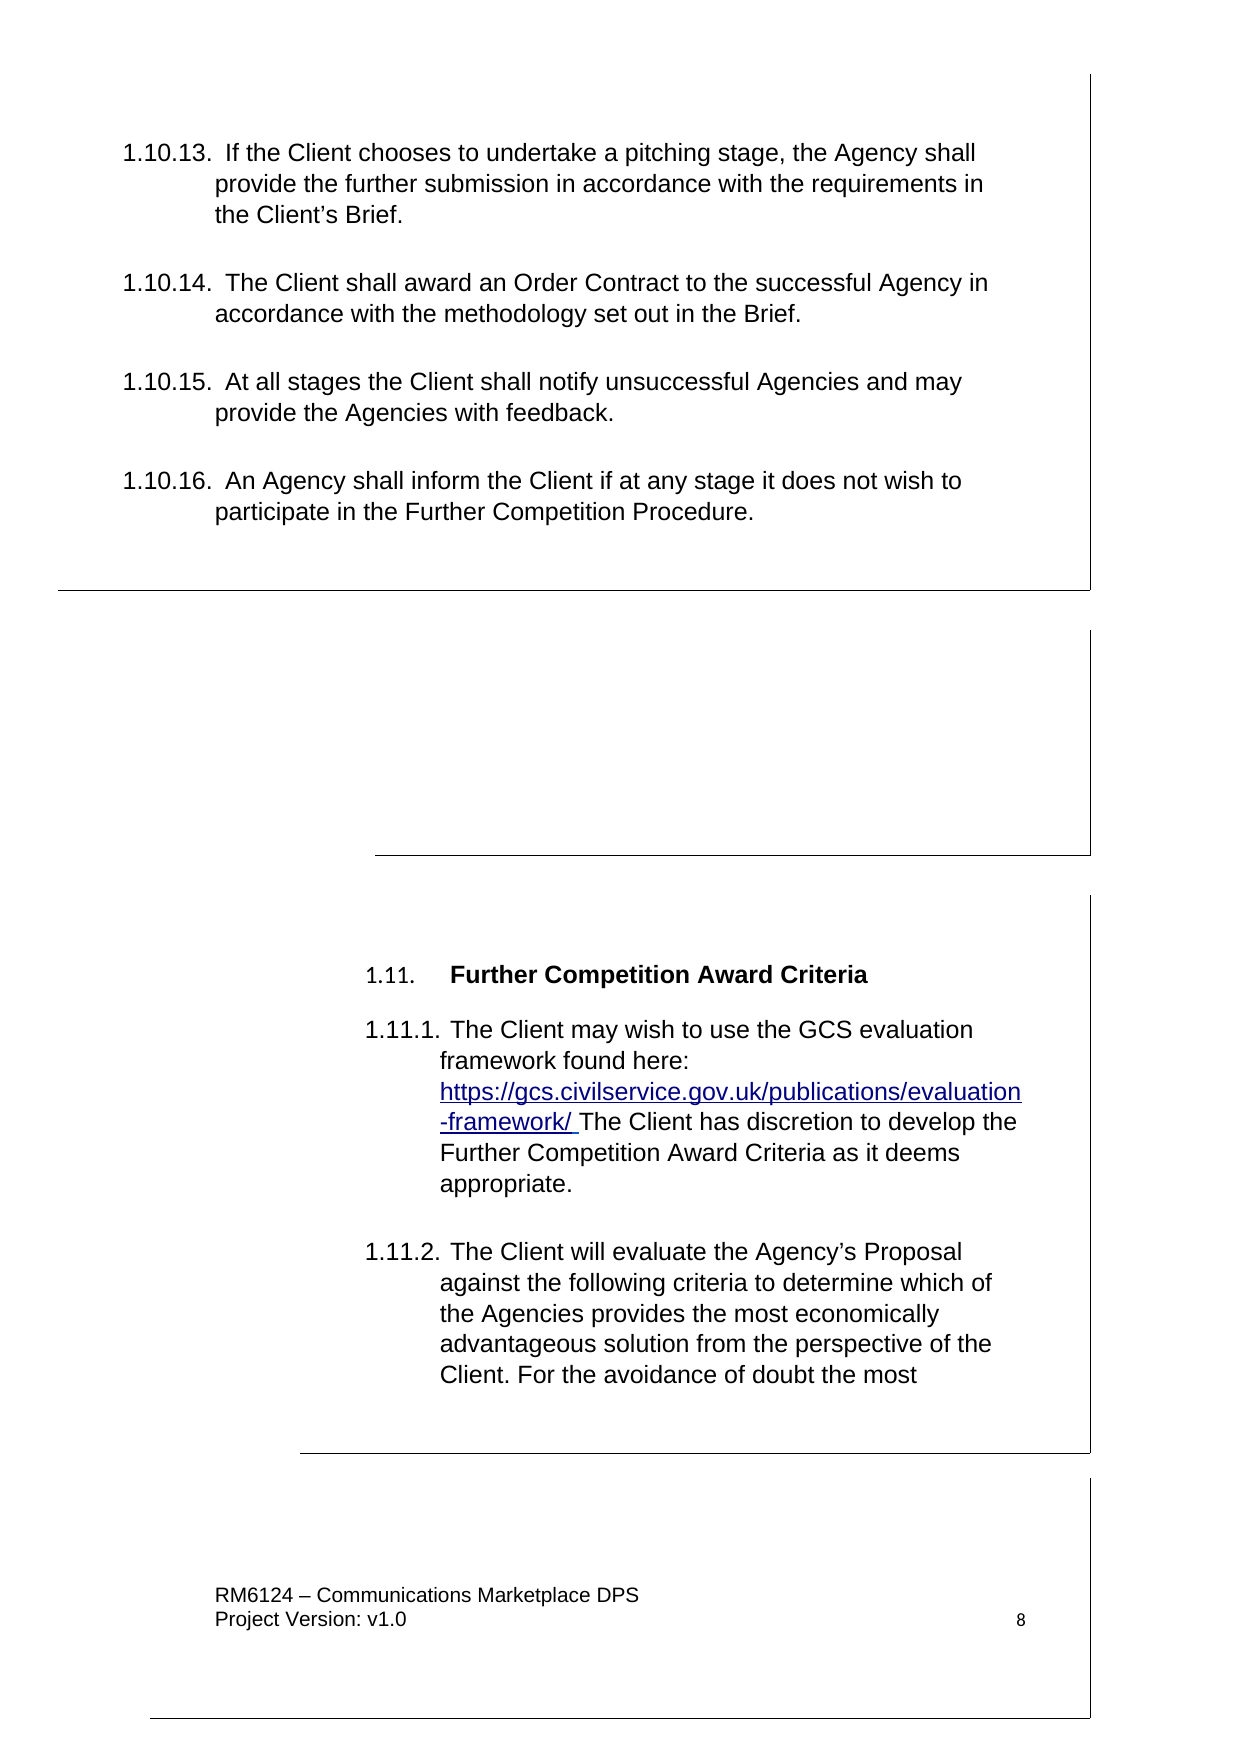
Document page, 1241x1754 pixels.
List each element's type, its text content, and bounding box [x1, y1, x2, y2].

list Further Competition Award Criteria [300, 895, 1090, 951]
list The Client may wish to use the GCS evaluation framework found here: https://gcs.civilservice.gov.uk/publications/evaluation-framework/ The Client has discretion to develop the Further Competition Award Criteria as it deems appropriate. [300, 951, 1090, 1172]
list The Client will evaluate the Agency’s Proposal against the following criteria to determine which of the Agencies provides the most economically advantageous solution from the perspective of the Client. For the avoidance of doubt the most economically advantageous solution will not necessarily be the lowest price solution: [300, 1172, 1090, 1453]
list The Client shall award an Order Contract to the successful Agency in accordance with the methodology set out in the Brief. [58, 203, 1090, 302]
list At all stages the Client shall notify unsuccessful Agencies and may provide the Agencies with feedback. [58, 302, 1090, 401]
list If the Client chooses to undertake a pitching stage, the Agency shall provide the further submission in accordance with the requirements in the Client’s Brief. [58, 74, 1090, 203]
list An Agency shall inform the Client if at any stage it does not wish to participate in the Further Competition Procedure. [58, 401, 1090, 590]
